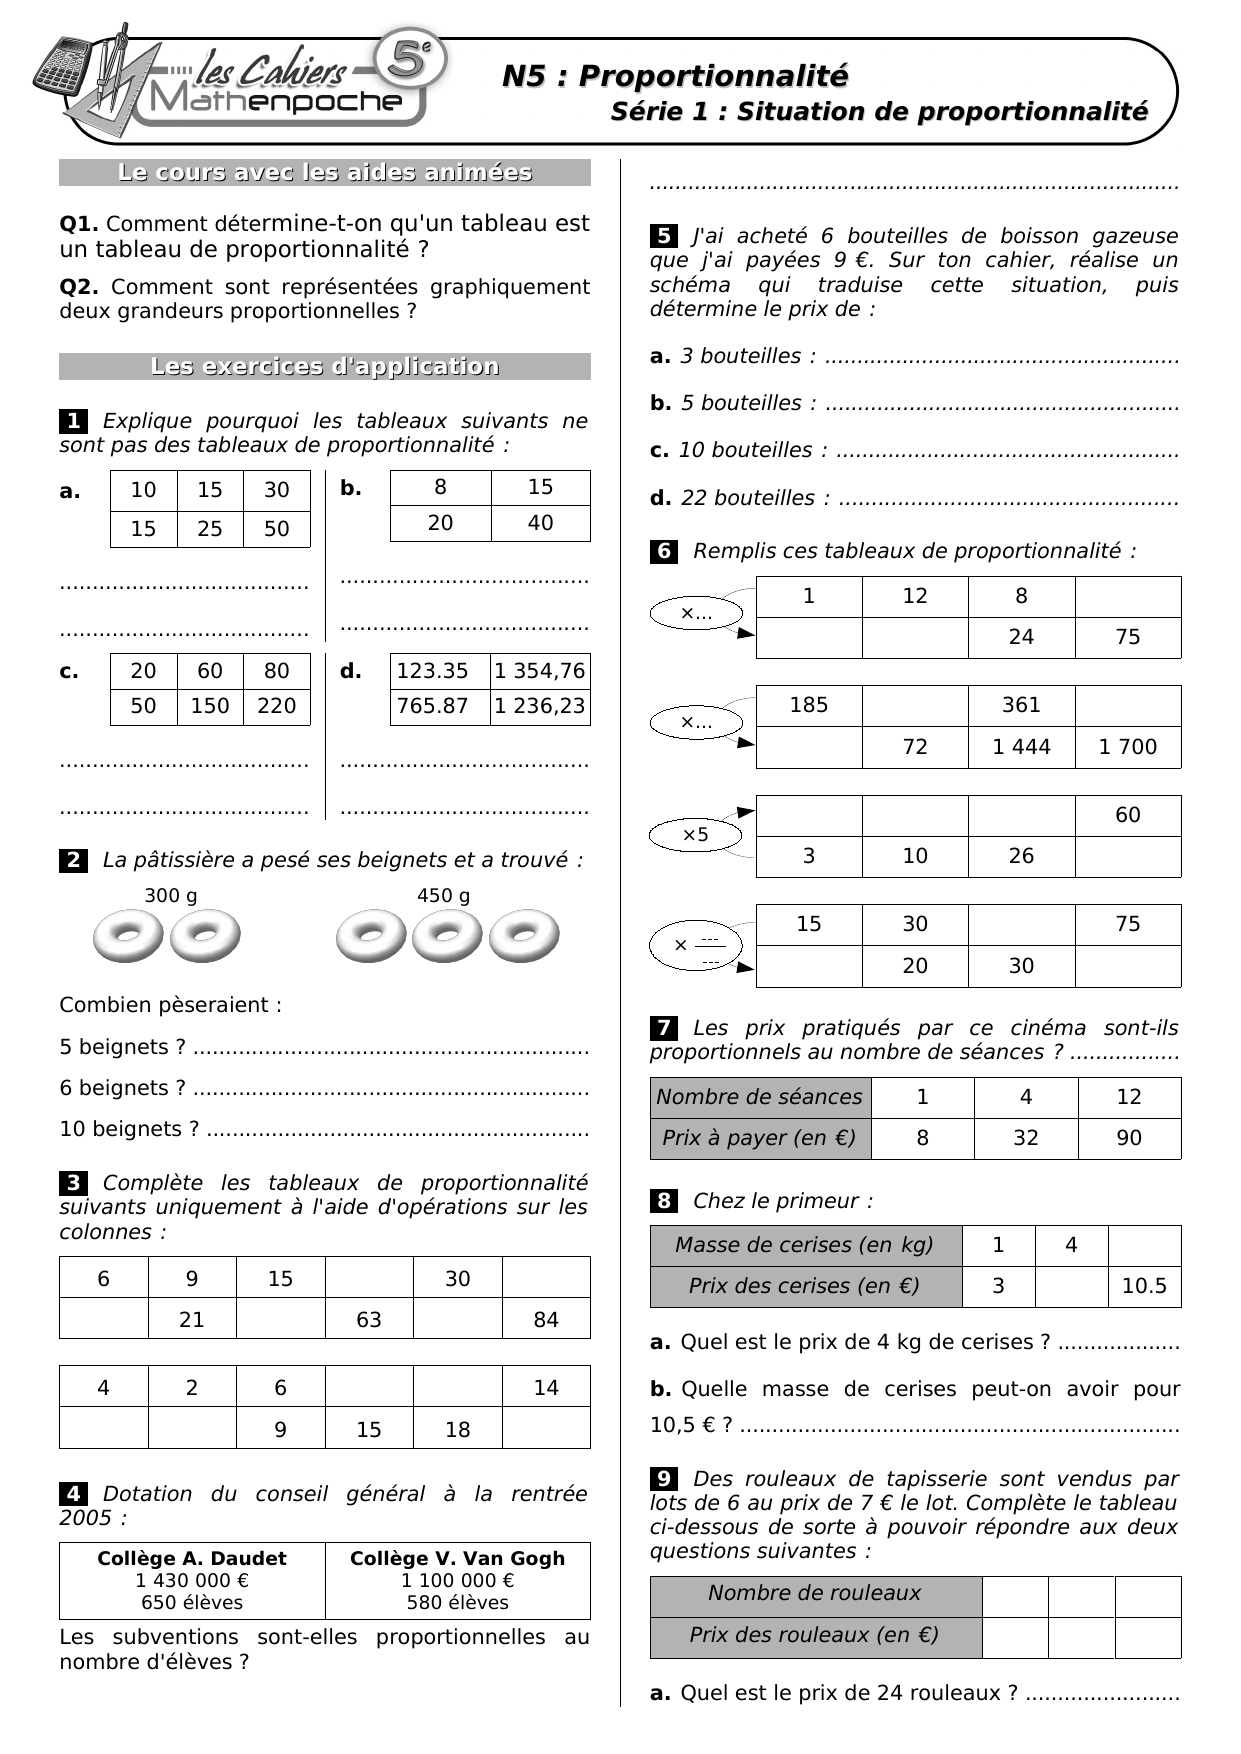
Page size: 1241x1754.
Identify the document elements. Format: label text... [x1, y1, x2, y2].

table_header [650, 726, 756, 768]
table_header 1 [963, 1226, 1035, 1266]
table_header 8 [969, 577, 1075, 617]
table_cell 21 [149, 1298, 236, 1338]
table_header 123,35 [391, 654, 490, 689]
table_cell 765,87 [391, 690, 490, 725]
table_cell 24 [969, 618, 1075, 658]
table_header 4 [975, 1078, 1078, 1118]
text 5 beignets ? [59, 1024, 591, 1059]
list Quelle masse de cerises peut-on avoir pour 10,5 € ? [649, 1366, 1181, 1437]
list Les prix pratiqués par ce cinéma sont-ils proportionnels au nombre de séances ? [649, 1016, 1181, 1065]
table_cell [237, 1298, 325, 1338]
table_cell 63 [326, 1298, 413, 1338]
table_cell 150 [178, 690, 243, 725]
table_cell [149, 1407, 236, 1448]
table_header [863, 686, 968, 726]
table_header 15 [757, 905, 862, 945]
table_header 30 [863, 905, 968, 945]
table_header [724, 698, 756, 744]
table_cell Prix des rouleaux (en €) [651, 1618, 982, 1658]
table_header [650, 617, 756, 658]
table_cell 75 [1076, 618, 1181, 658]
table_cell 30 [969, 946, 1075, 987]
table_header [340, 470, 390, 506]
table_header [503, 1257, 590, 1297]
table_cell 1 236,23 [491, 690, 590, 725]
table_cell [1116, 1618, 1181, 1658]
table_header [59, 470, 110, 511]
table_cell 220 [244, 690, 310, 725]
table_cell 10 [863, 837, 968, 877]
table_cell [59, 511, 110, 547]
table_cell 3 [963, 1267, 1035, 1307]
table_cell [863, 618, 968, 658]
table_header 1 [872, 1078, 974, 1118]
table_header [59, 653, 110, 689]
list Complète les tableaux de proportionnalité suivants uniquement à l'aide d'opérations sur les colonnes : [59, 1171, 591, 1244]
list 5 bouteilles : [649, 380, 1181, 416]
table_cell [757, 618, 862, 658]
table_header [340, 653, 390, 689]
table_cell [60, 1407, 148, 1448]
table_header 6 [60, 1257, 148, 1297]
table_cell [1049, 1618, 1114, 1658]
table_header Nombre de rouleaux [651, 1577, 982, 1617]
table_cell 50 [111, 690, 177, 725]
table_cell [1076, 837, 1181, 877]
table_cell 18 [414, 1407, 502, 1448]
table_header 75 [1076, 905, 1181, 945]
table_header 15 [237, 1257, 325, 1297]
table_cell 8 [872, 1119, 974, 1159]
list Quel est le prix de 24 rouleaux ? [649, 1670, 1181, 1706]
table_header [1109, 1226, 1181, 1266]
table_header [969, 796, 1075, 836]
table_cell 1 700 [1076, 727, 1181, 768]
table_cell [59, 689, 110, 725]
table_header 2 [149, 1366, 236, 1406]
table_header 15 [178, 471, 243, 511]
list Les subventions sont-elles proportionnelles au nombre d'élèves ? [59, 1626, 591, 1674]
table_cell 15 [326, 1407, 413, 1448]
table_cell Prix à payer (en €) [651, 1119, 871, 1159]
table_cell [414, 1298, 502, 1338]
list 22 bouteilles : [649, 475, 1181, 510]
table_header [1116, 1577, 1181, 1617]
table_header 4 [1036, 1226, 1108, 1266]
table_header [650, 904, 756, 939]
table_header 8 [391, 471, 491, 505]
table_cell 84 [503, 1298, 590, 1338]
table_header 4 [60, 1366, 148, 1406]
table_cell 26 [969, 837, 1075, 877]
list Dotation du conseil général à la rentrée 2005 : [59, 1482, 591, 1530]
table_header Masse de cerises (en kg) [651, 1226, 962, 1266]
table_cell 90 [1079, 1119, 1181, 1159]
table_header [1076, 577, 1181, 617]
table_header 1 [757, 577, 862, 617]
table_header 60 [1076, 796, 1181, 836]
picture [30, 18, 1182, 152]
table_cell 25 [178, 512, 243, 547]
table_cell 15 [111, 512, 177, 547]
table_header 20 [111, 654, 177, 689]
table_cell Prix des cerises (en €) [651, 1267, 962, 1307]
list Chez le primeur : [678, 1189, 1181, 1213]
table_cell [1076, 946, 1181, 987]
table_cell [340, 689, 390, 725]
table_cell [1036, 1267, 1108, 1307]
text 10 beignets ? [59, 1106, 591, 1142]
table_header 15 [492, 471, 590, 505]
table_header [650, 923, 756, 987]
table_header [969, 905, 1075, 945]
table_cell [983, 1618, 1048, 1658]
table_header 185 [757, 686, 862, 726]
text Le cours avec les aides animées [59, 159, 591, 186]
list La pâtissière a pesé ses beignets et a trouvé : [88, 849, 591, 873]
table_cell 32 [975, 1119, 1078, 1159]
table_header [650, 795, 756, 830]
table_header [757, 796, 862, 836]
table_header 80 [244, 654, 310, 689]
table_header 10 [111, 471, 177, 511]
table_cell 72 [863, 727, 968, 768]
table_header 14 [503, 1366, 590, 1406]
table_cell 50 [244, 512, 310, 547]
list Quel est le prix de 4 kg de cerises ? [649, 1319, 1181, 1355]
text Combien pèseraient : [59, 993, 591, 1018]
table_cell [503, 1407, 590, 1448]
table_header 6 [237, 1366, 325, 1406]
table_header 9 [149, 1257, 236, 1297]
table_header 60 [178, 654, 243, 689]
table_header [650, 576, 756, 609]
table_header 361 [969, 686, 1075, 726]
table_cell [340, 506, 390, 541]
text Q1. Comment détermine-t-on qu'un tableau est un tableau de proportionnalité ? [59, 210, 591, 263]
list 10 bouteilles : [649, 427, 1181, 463]
table_cell [60, 1298, 148, 1338]
text Q2. Comment sont représentées graphiquement deux grandeurs proportionnelles ? [59, 275, 591, 324]
table_header Collège V. Van Gogh 1 100 000 € 580 élèves [326, 1543, 590, 1619]
table_header Nombre de séances [651, 1078, 871, 1118]
table_header 30 [244, 471, 310, 511]
table_header 12 [1079, 1078, 1181, 1118]
table_cell 20 [863, 946, 968, 987]
table_cell 3 [757, 837, 862, 877]
list Remplis ces tableaux de proportionnalité : [649, 539, 1181, 564]
table_header [326, 1366, 413, 1406]
table_cell 10,5 [1109, 1267, 1181, 1307]
table_header [414, 1366, 502, 1406]
table_header [983, 1577, 1048, 1617]
table_cell 9 [237, 1407, 325, 1448]
table_header [326, 1257, 413, 1297]
table_cell 20 [391, 506, 491, 541]
list J'ai acheté 6 bouteilles de boisson gazeuse que j'ai payées 9 €. Sur ton cahier, réalise un schéma qui traduise cette situation, puis détermine le prix de : [649, 224, 1181, 321]
table_cell 40 [492, 506, 590, 541]
text Les exercices d'application [59, 353, 591, 380]
table_cell 1 444 [969, 727, 1075, 768]
table_header [1076, 686, 1181, 726]
text 6 beignets ? [59, 1065, 591, 1100]
table_cell [757, 727, 862, 768]
table_header [863, 796, 968, 836]
table_header Collège A. Daudet 1 430 000 € 650 élèves [60, 1543, 325, 1619]
table_header 12 [863, 577, 968, 617]
list 3 bouteilles : [649, 333, 1181, 368]
table_cell [757, 946, 862, 987]
table_header [650, 811, 756, 877]
table_header [724, 589, 756, 635]
table_header [1049, 1577, 1114, 1617]
list Explique pourquoi les tableaux suivants ne sont pas des tableaux de proportionnalité : [59, 409, 591, 458]
table_header [650, 685, 756, 719]
table_header 30 [414, 1257, 502, 1297]
list Des rouleaux de tapisserie sont vendus par lots de 6 au prix de 7 € le lot. Complète le tableau ci-dessous de sorte à pouvoir répondre aux deux questions suivantes : [649, 1467, 1181, 1564]
table_header 1 354,76 [491, 654, 590, 689]
